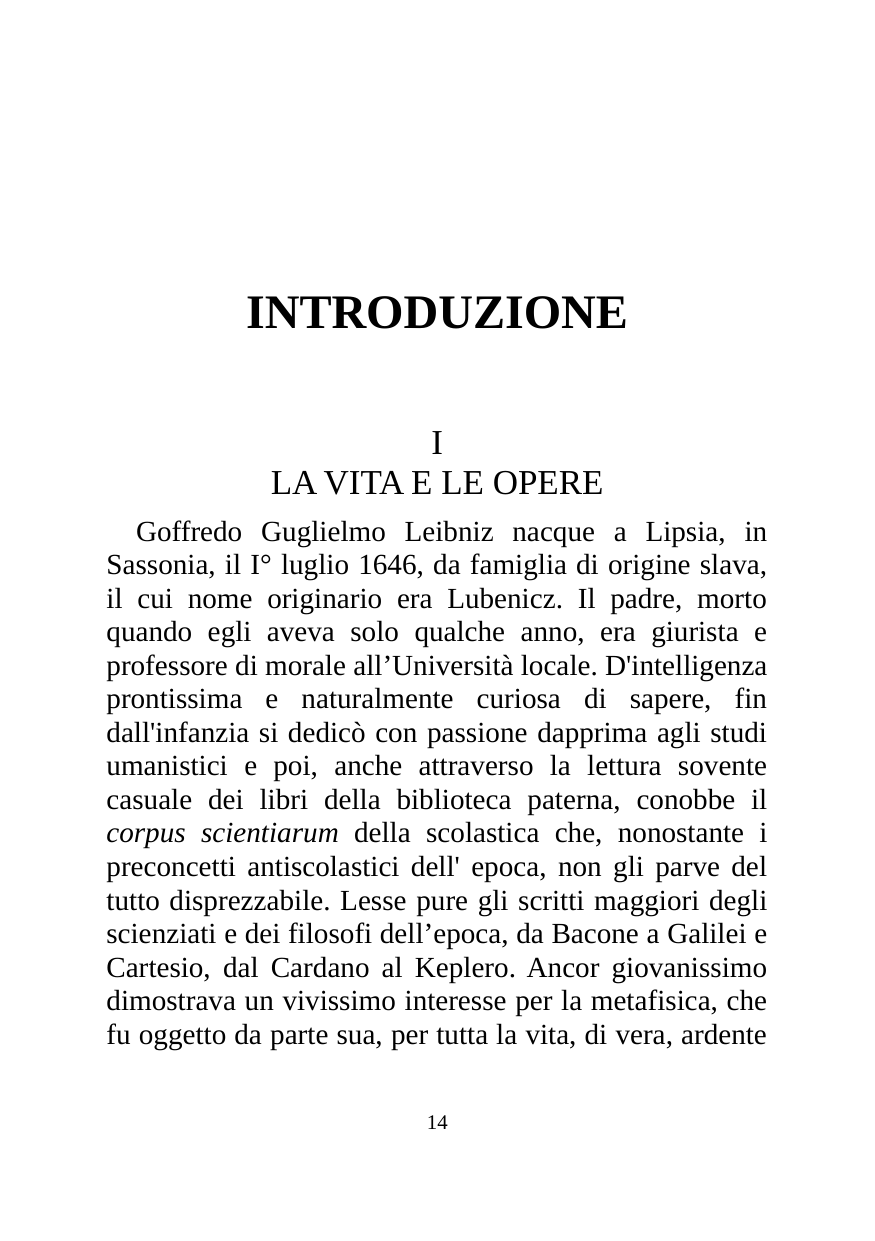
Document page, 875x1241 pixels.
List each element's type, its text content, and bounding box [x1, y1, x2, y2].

subtitle I LA VITA E LE OPERE [106, 422, 768, 502]
subtitle INTRODUZIONE [106, 283, 768, 339]
text Goffredo Guglielmo Leibniz nacque a Lipsia, in Sassonia, il I° luglio 1646, da famiglia di origine slava, il cui nome originario era Lubenicz. Il padre, morto quando egli aveva solo qualche anno, era giurista e professore di morale all’Università locale. D'intelligenza prontissima e naturalmente curiosa di sapere, fin dall'infanzia si dedicò con passione dapprima agli studi umanistici e poi, anche attraverso la lettura sovente casuale dei libri della biblioteca paterna, conobbe il corpus scientiarum della scolastica che, nonostante i preconcetti antiscolastici dell' epoca, non gli parve del tutto disprezzabile. Lesse pure gli scritti maggiori degli scienziati e dei filosofi dell’epoca, da Bacone a Galilei e Cartesio, dal Cardano al Keplero. Ancor giovanissimo dimostrava un vivissimo interesse per la metafisica, che fu oggetto da parte sua, per tutta la vita, di vera, ardente [106, 514, 768, 1050]
